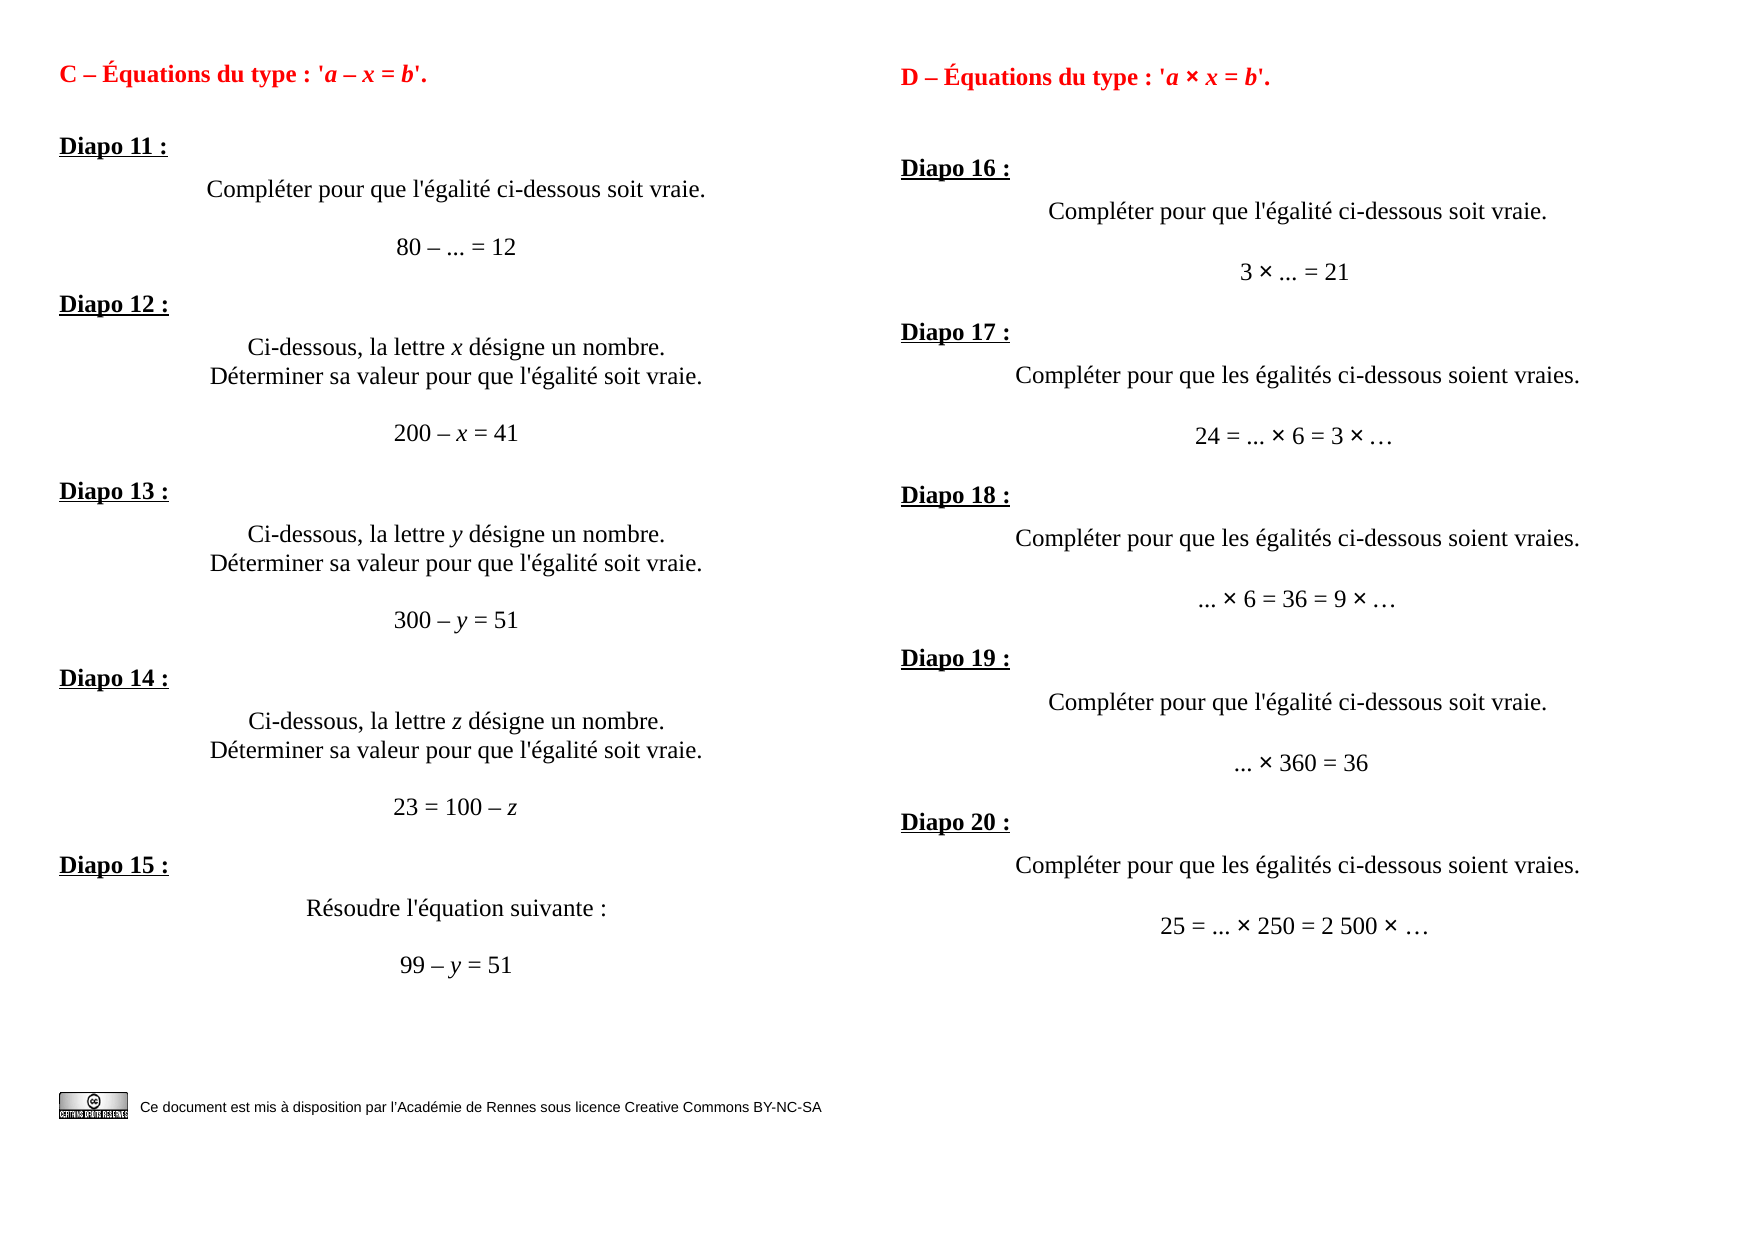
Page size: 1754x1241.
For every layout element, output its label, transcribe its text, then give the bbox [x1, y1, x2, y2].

text Diapo 15 : [59, 850, 853, 878]
text Ci-dessous, la lettre y désigne un nombre. [59, 519, 853, 548]
text D – Équations du type : 'a × x = b'. [901, 59, 1695, 93]
text Résoudre l'équation suivante : [59, 893, 853, 922]
text Compléter pour que l'égalité ci-dessous soit vraie. [59, 174, 853, 203]
text Compléter pour que l'égalité ci-dessous soit vraie. [901, 687, 1695, 715]
text 200 – x = 41 [59, 418, 853, 447]
picture [59, 1092, 128, 1119]
text Diapo 14 : [59, 663, 853, 692]
text Diapo 18 : [901, 480, 1695, 509]
text 300 – y = 51 [59, 605, 853, 634]
text Déterminer sa valeur pour que l'égalité soit vraie. [59, 735, 853, 763]
text 23 = 100 – z [59, 792, 853, 821]
text Déterminer sa valeur pour que l'égalité soit vraie. [59, 548, 853, 577]
text Diapo 16 : [901, 153, 1695, 182]
text ... × 360 = 36 [901, 744, 1695, 778]
text Diapo 12 : [59, 289, 853, 318]
text 99 – y = 51 [59, 950, 853, 979]
text Déterminer sa valeur pour que l'égalité soit vraie. [59, 361, 853, 390]
text 3 × ... = 21 [901, 254, 1695, 288]
text Diapo 20 : [901, 807, 1695, 836]
text 24 = ... × 6 = 3 × … [901, 417, 1695, 451]
text Ci-dessous, la lettre z désigne un nombre. [59, 706, 853, 735]
text Ci-dessous, la lettre x désigne un nombre. [59, 332, 853, 361]
text Compléter pour que l'égalité ci-dessous soit vraie. [901, 196, 1695, 225]
text ... × 6 = 36 = 9 × … [901, 581, 1695, 615]
text Diapo 17 : [901, 317, 1695, 345]
text 25 = ... × 250 = 2 500 × … [901, 908, 1695, 942]
text Compléter pour que les égalités ci-dessous soient vraies. [901, 850, 1695, 879]
text C – Équations du type : 'a – x = b'. [59, 59, 853, 88]
text Diapo 19 : [901, 643, 1695, 672]
text 80 – ... = 12 [59, 232, 853, 260]
text Diapo 11 : [59, 131, 853, 160]
text Compléter pour que les égalités ci-dessous soient vraies. [901, 360, 1695, 388]
text Compléter pour que les égalités ci-dessous soient vraies. [901, 523, 1695, 552]
text Diapo 13 : [59, 476, 853, 505]
